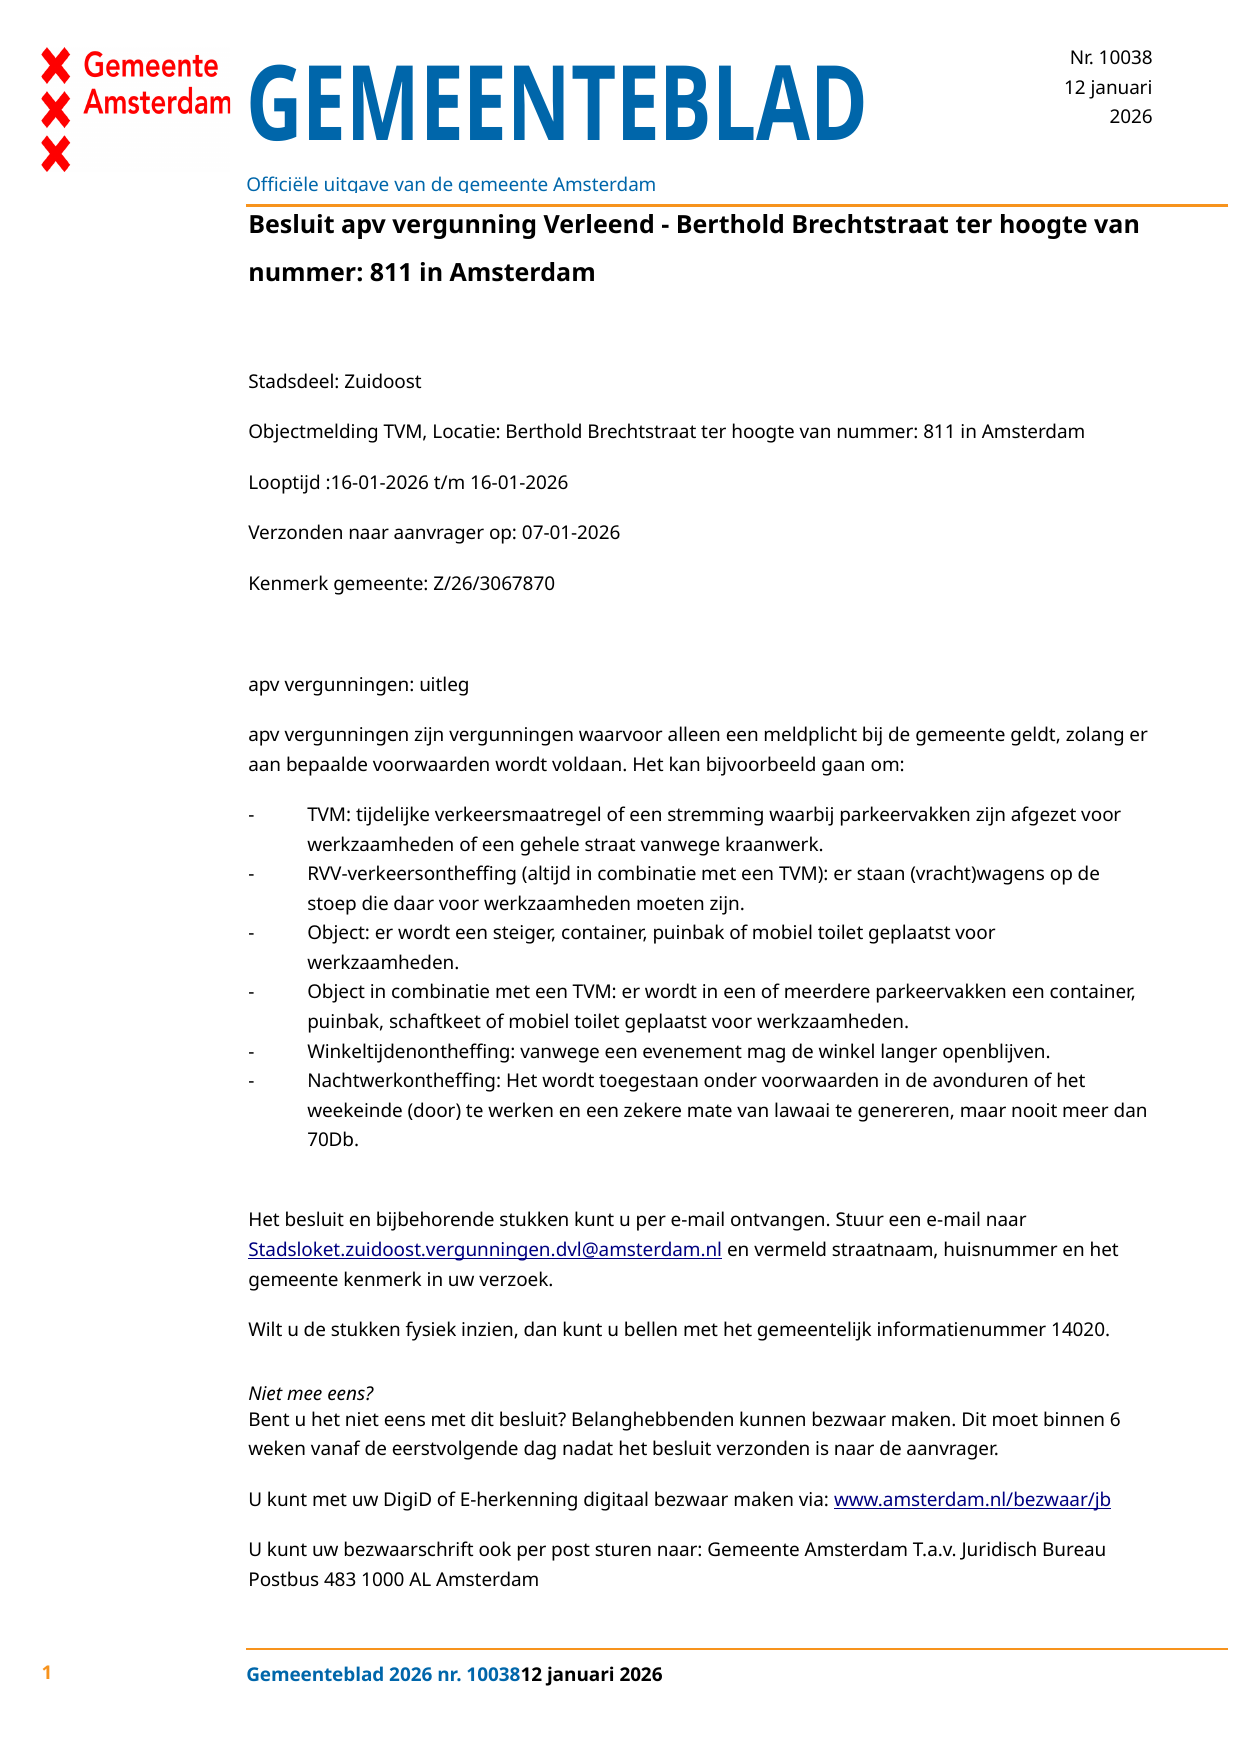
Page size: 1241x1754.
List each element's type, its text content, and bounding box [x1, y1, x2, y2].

text Wilt u de stukken fysiek inzien, dan kunt u bellen met het gemeentelijk informatienummer 14020. [248, 1316, 1152, 1342]
text U kunt uw bezwaarschrift ook per post sturen naar: Gemeente Amsterdam T.a.v. Juridisch Bureau Postbus 483 1000 AL Amsterdam [248, 1536, 1152, 1592]
text Niet mee eens? [248, 1380, 1152, 1406]
text Bent u het niet eens met dit besluit? Belanghebbenden kunnen bezwaar maken. Dit moet binnen 6 weken vanaf de eerstvolgende dag nadat het besluit verzonden is naar de aanvrager. [248, 1406, 1152, 1461]
list RVV-verkeersontheffing (altijd in combinatie met een TVM): er staan (vracht)wagens op de stoep die daar voor werkzaamheden moeten zijn. [248, 860, 1152, 916]
text Looptijd :16-01-2026 t/m 16-01-2026 [248, 469, 1152, 495]
text U kunt met uw DigiD of E-herkenning digitaal bezwaar maken via: www.amsterdam.nl/bezwaar/jb [248, 1486, 1152, 1512]
text Het besluit en bijbehorende stukken kunt u per e-mail ontvangen. Stuur een e-mail naar Stadsloket.zuidoost.vergunningen.dvl@amsterdam.nl en vermeld straatnaam, huisnummer en het gemeente kenmerk in uw verzoek. [248, 1207, 1152, 1292]
text Verzonden naar aanvrager op: 07-01-2026 [248, 519, 1152, 545]
text Besluit apv vergunning Verleend - Berthold Brechtstraat ter hoogte van nummer: 811 in Amsterdam [248, 207, 1152, 288]
text apv vergunningen zijn vergunningen waarvoor alleen een meldplicht bij de gemeente geldt, zolang er aan bepaalde voorwaarden wordt voldaan. Het kan bijvoorbeeld gaan om: [248, 721, 1152, 777]
text Stadsdeel: Zuidoost [248, 368, 1152, 394]
list TVM: tijdelijke verkeersmaatregel of een stremming waarbij parkeervakken zijn afgezet voor werkzaamheden of een gehele straat vanwege kraanwerk. [248, 801, 1152, 857]
list Object in combinatie met een TVM: er wordt in een of meerdere parkeervakken een container, puinbak, schaftkeet of mobiel toilet geplaatst voor werkzaamheden. [248, 979, 1152, 1034]
list Winkeltijdenontheffing: vanwege een evenement mag de winkel langer openblijven. [248, 1038, 1152, 1064]
list Object: er wordt een steiger, container, puinbak of mobiel toilet geplaatst voor werkzaamheden. [248, 919, 1152, 975]
picture [41, 47, 231, 172]
text Kenmerk gemeente: Z/26/3067870 [248, 570, 1152, 596]
list Nachtwerkontheffing: Het wordt toegestaan onder voorwaarden in de avonduren of het weekeinde (door) te werken en een zekere mate van lawaai te genereren, maar nooit meer dan 70Db. [248, 1067, 1152, 1152]
text Objectmelding TVM, Locatie: Berthold Brechtstraat ter hoogte van nummer: 811 in Amsterdam [248, 419, 1152, 444]
text apv vergunningen: uitleg [248, 671, 1152, 697]
